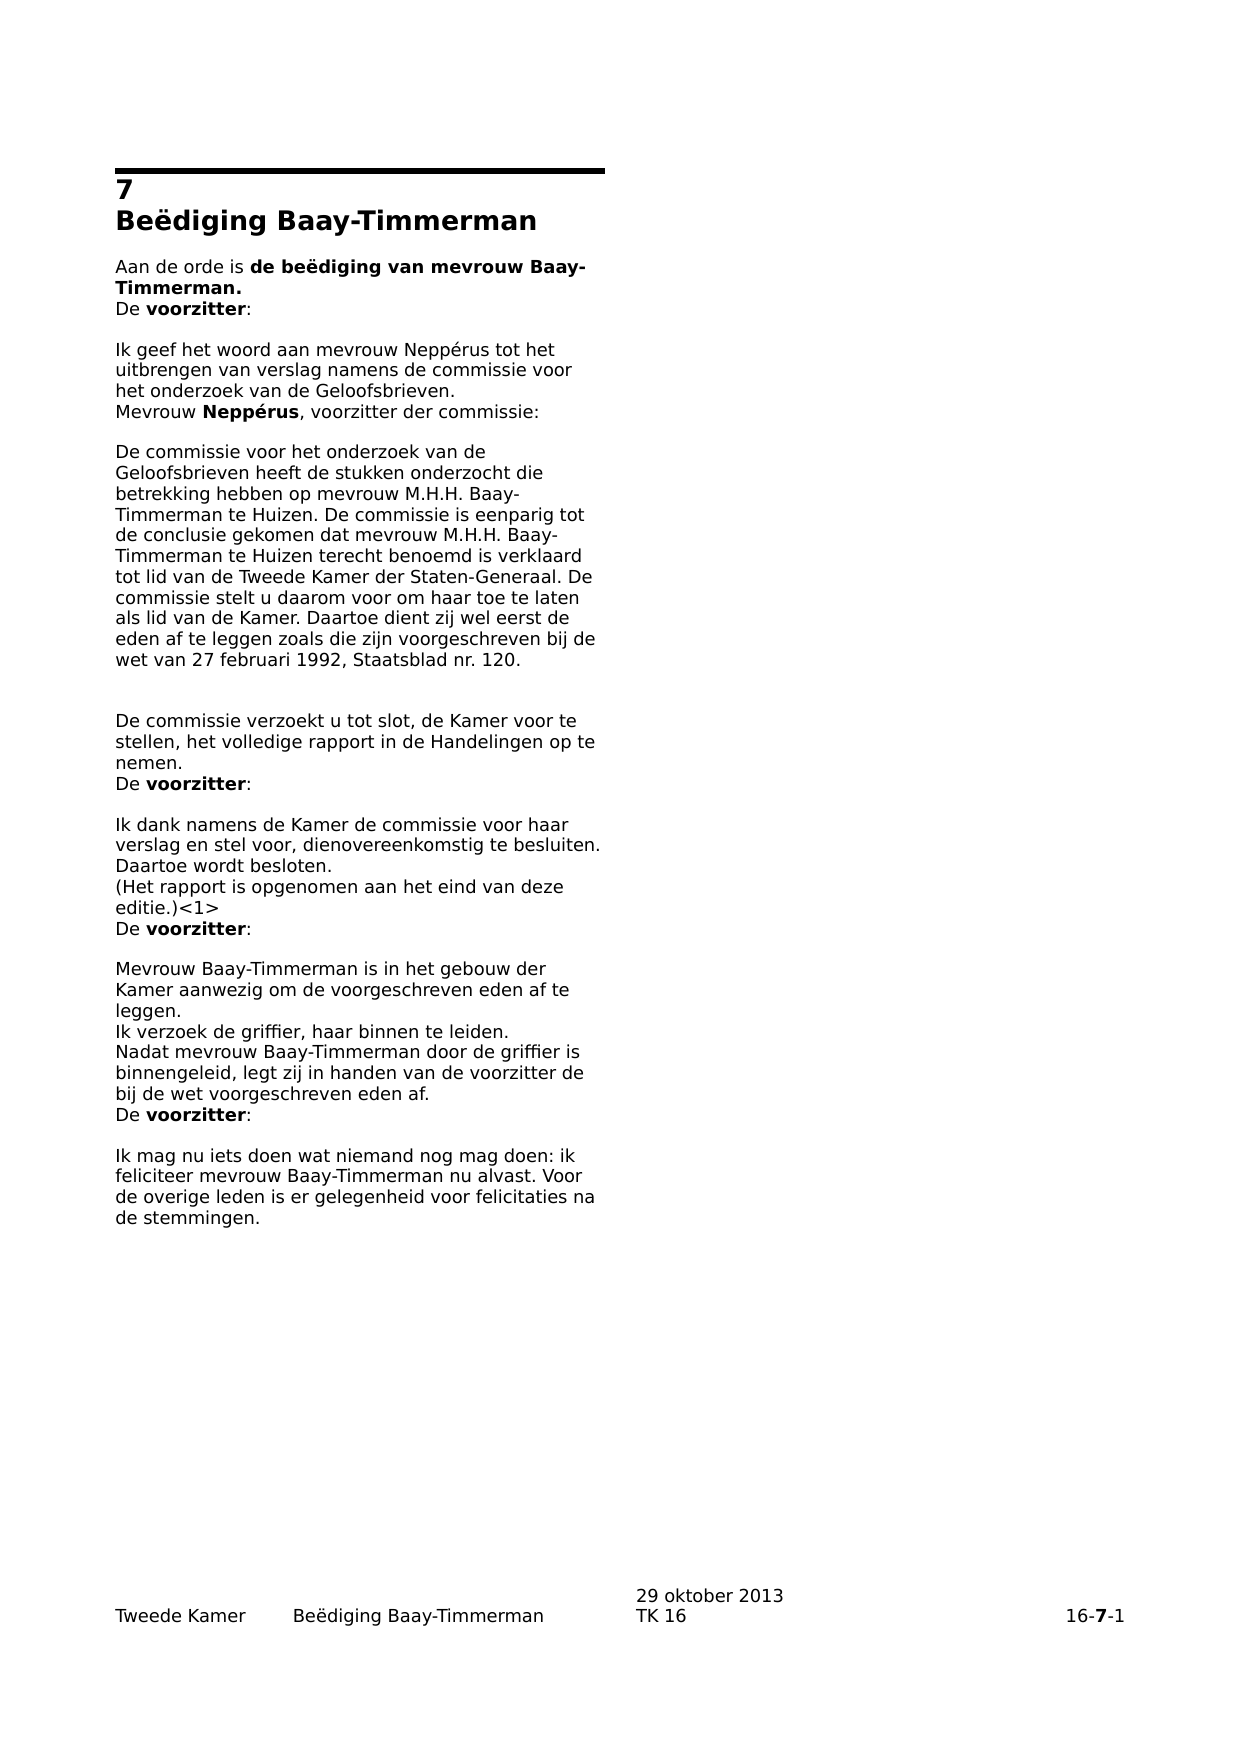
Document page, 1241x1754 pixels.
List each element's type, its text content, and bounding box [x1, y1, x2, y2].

text Nadat mevrouw Baay-Timmerman door de griffier is binnengeleid, legt zij in handen van de voorzitter de bij de wet voorgeschreven eden af. [115, 1042, 605, 1105]
text De voorzitter: [115, 774, 605, 794]
text Aan de orde is de beëdiging van mevrouw Baay-Timmerman. [115, 257, 605, 298]
text Ik mag nu iets doen wat niemand nog mag doen: ik feliciteer mevrouw Baay-Timmerman nu alvast. Voor de overige leden is er gelegenheid voor felicitaties na de stemmingen. [115, 1146, 605, 1228]
text (Het rapport is opgenomen aan het eind van deze editie.)<1> [115, 877, 605, 918]
text Daartoe wordt besloten. [115, 856, 605, 877]
text De commissie verzoekt u tot slot, de Kamer voor te stellen, het volledige rapport in de Handelingen op te nemen. [115, 711, 605, 774]
text De voorzitter: [115, 1105, 605, 1126]
text Ik geef het woord aan mevrouw Neppérus tot het uitbrengen van verslag namens de commissie voor het onderzoek van de Geloofsbrieven. [115, 339, 605, 402]
title 7 Beëdiging Baay-Timmerman [115, 174, 605, 237]
text Mevrouw Baay-Timmerman is in het gebouw der Kamer aanwezig om de voorgeschreven eden af te leggen. [115, 959, 605, 1021]
text De commissie voor het onderzoek van de Geloofsbrieven heeft de stukken onderzocht die betrekking hebben op mevrouw M.H.H. Baay-Timmerman te Huizen. De commissie is eenparig tot de conclusie gekomen dat mevrouw M.H.H. Baay-Timmerman te Huizen terecht benoemd is verklaard tot lid van de Tweede Kamer der Staten-Generaal. De commissie stelt u daarom voor om haar toe te laten als lid van de Kamer. Daartoe dient zij wel eerst de eden af te leggen zoals die zijn voorgeschreven bij de wet van 27 februari 1992, Staatsblad nr. 120. [115, 442, 605, 670]
text De voorzitter: [115, 298, 605, 319]
text Ik verzoek de griffier, haar binnen te leiden. [115, 1021, 605, 1042]
text De voorzitter: [115, 918, 605, 939]
text Mevrouw Neppérus, voorzitter der commissie: [115, 402, 605, 422]
text Ik dank namens de Kamer de commissie voor haar verslag en stel voor, dienovereenkomstig te besluiten. [115, 814, 605, 856]
